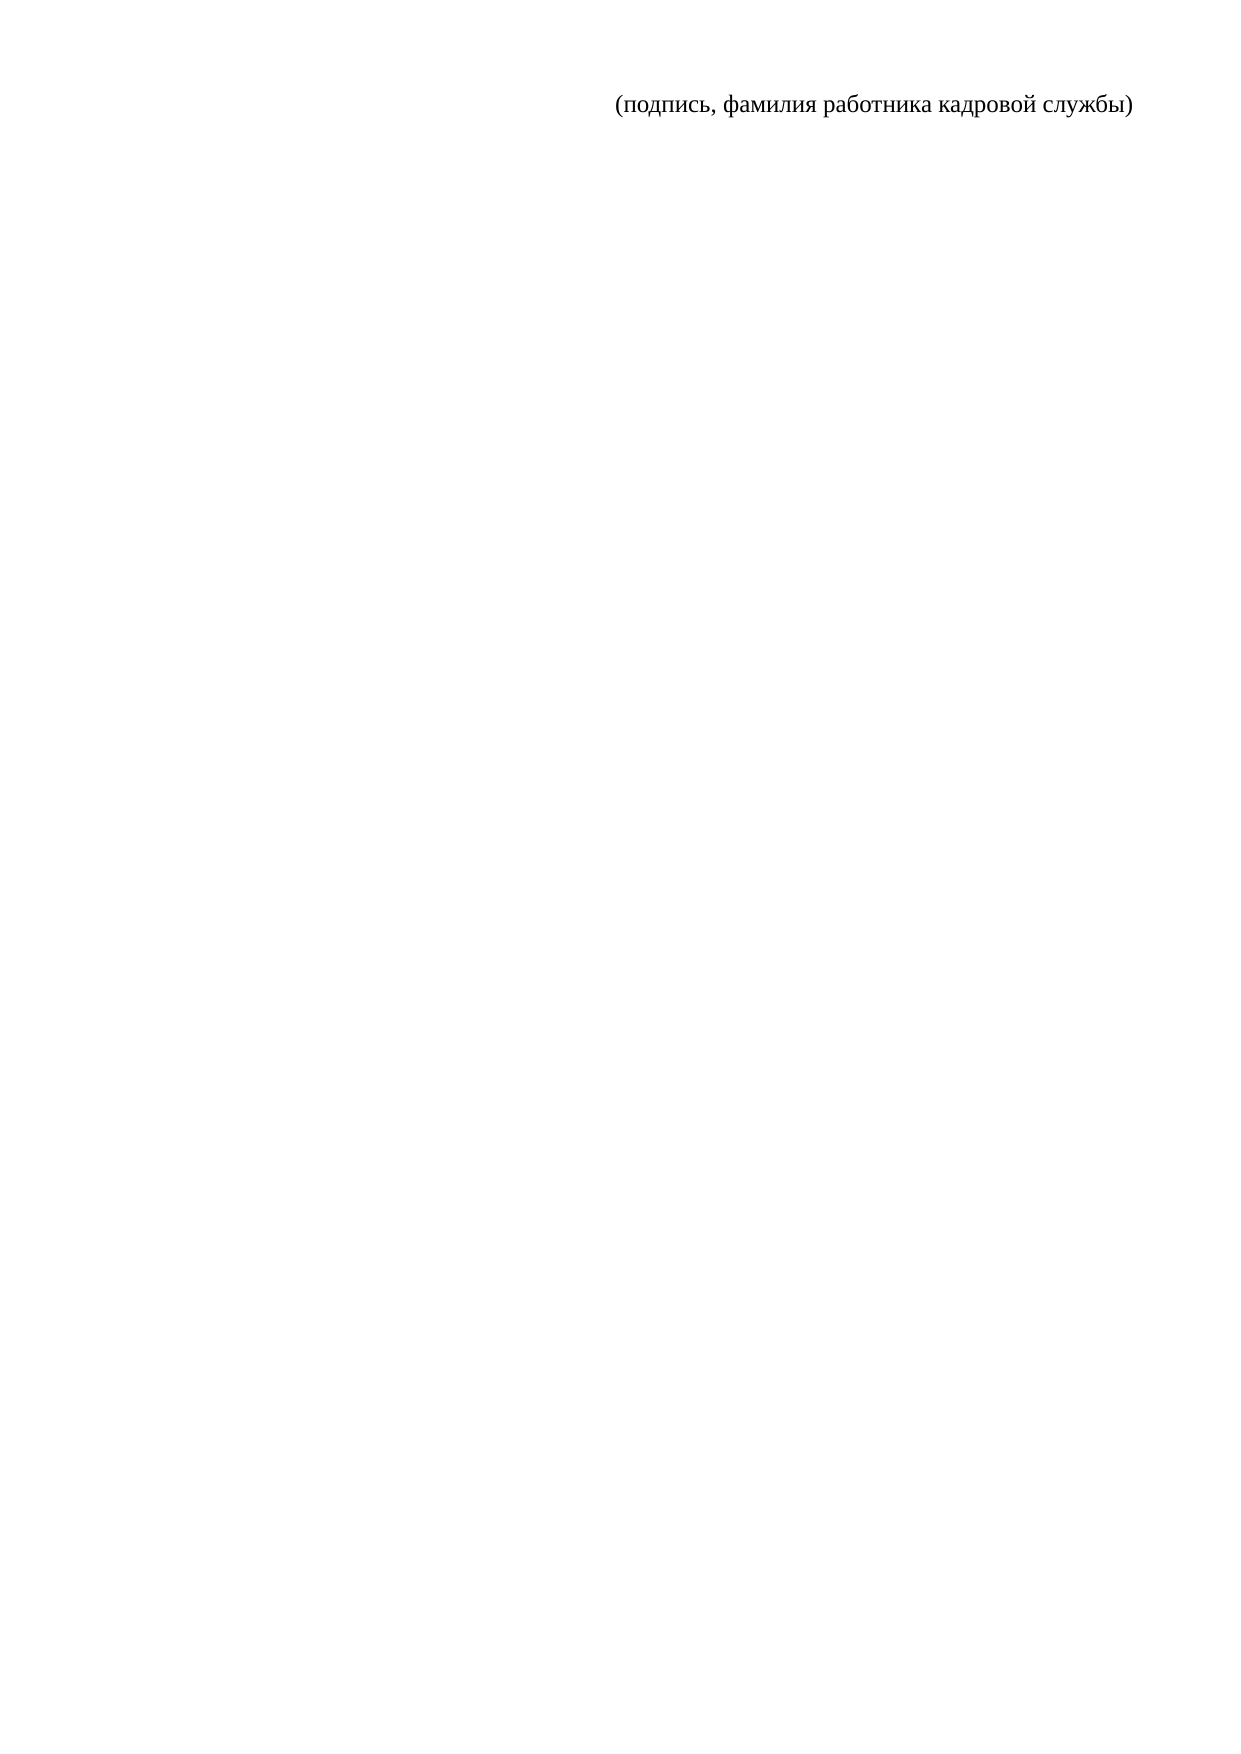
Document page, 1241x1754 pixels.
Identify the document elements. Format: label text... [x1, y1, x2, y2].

table_cell [180, 89, 210, 118]
table_cell [494, 89, 564, 118]
table_cell [118, 89, 136, 118]
table_cell (подпись, фамилия работника кадровой службы) [564, 89, 1184, 118]
table_cell [136, 89, 180, 118]
table_cell [461, 89, 494, 118]
table_cell [416, 89, 461, 118]
table_cell [210, 89, 416, 118]
